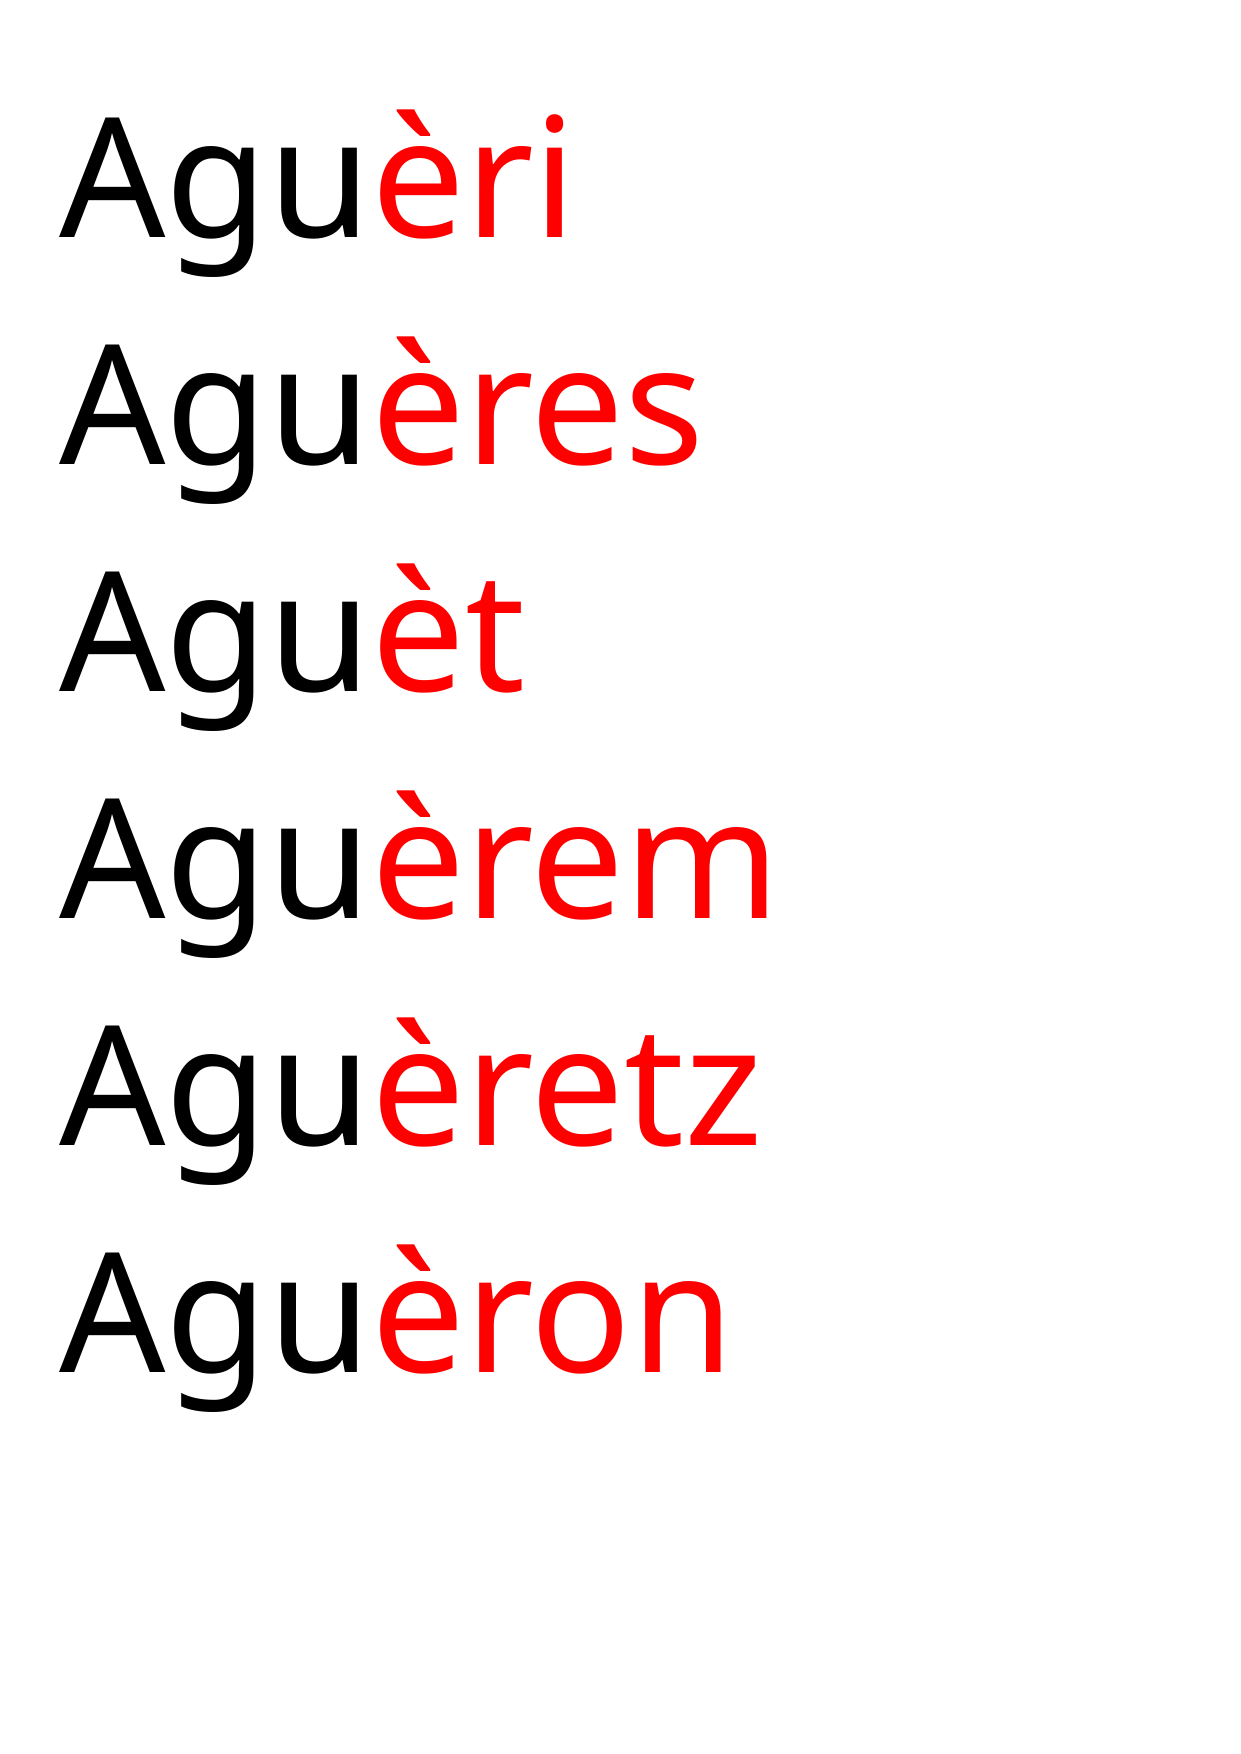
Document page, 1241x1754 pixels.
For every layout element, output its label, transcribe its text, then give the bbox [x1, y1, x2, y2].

text Aguèt [59, 513, 1181, 740]
text Aguèron [59, 1194, 1181, 1421]
text Aguèri [59, 59, 1181, 286]
text Aguères [59, 286, 1181, 513]
text Aguèrem [59, 740, 1181, 967]
text Aguèretz [59, 967, 1181, 1194]
